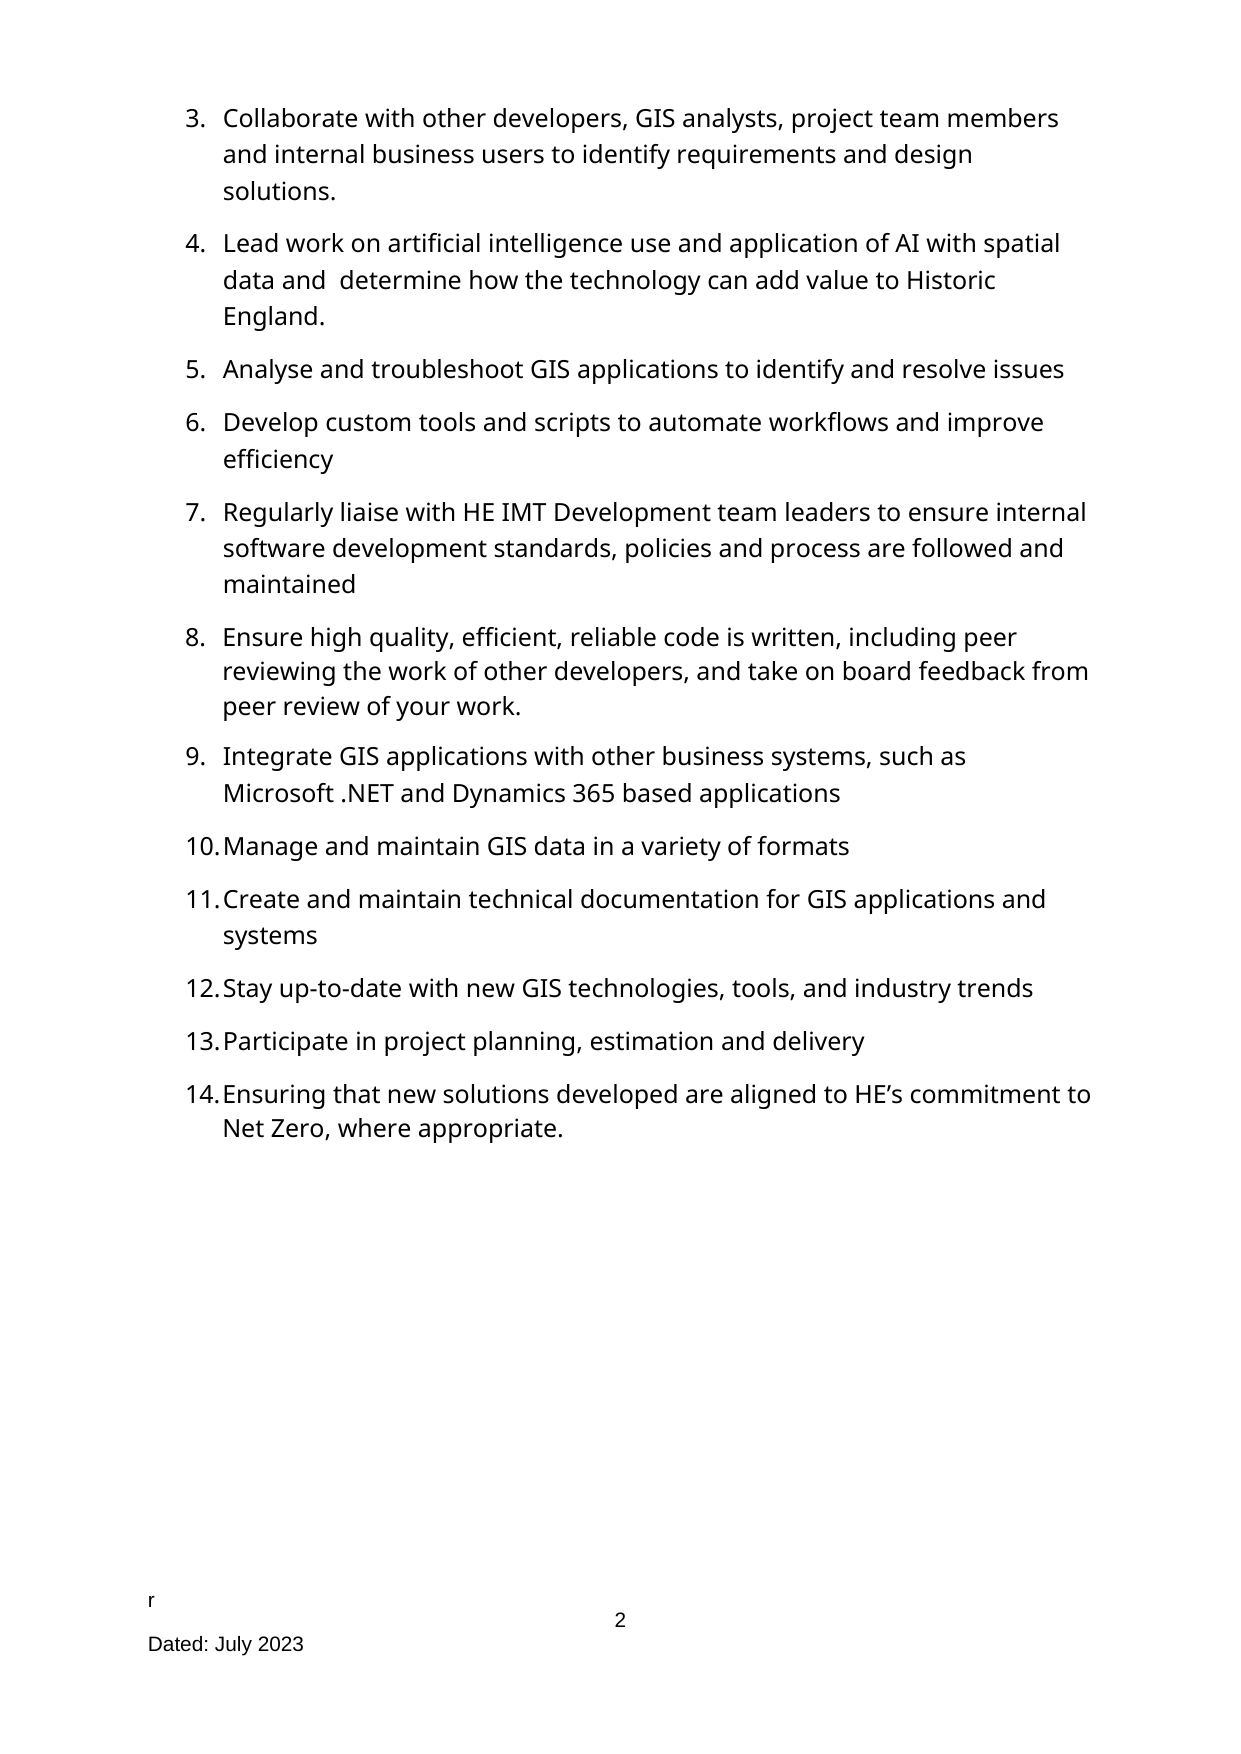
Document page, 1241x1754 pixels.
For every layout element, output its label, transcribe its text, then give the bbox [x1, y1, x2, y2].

list Lead work on artificial intelligence use and application of AI with spatial data and determine how the technology can add value to Historic England. [185, 226, 1092, 333]
list Participate in project planning, estimation and delivery [185, 1024, 1092, 1058]
list Manage and maintain GIS data in a variety of formats [185, 828, 1092, 862]
list Regularly liaise with HE IMT Development team leaders to ensure internal software development standards, policies and process are followed and maintained [185, 494, 1092, 601]
list Integrate GIS applications with other business systems, such as Microsoft .NET and Dynamics 365 based applications [185, 739, 1092, 809]
list Ensure high quality, efficient, reliable code is written, including peer reviewing the work of other developers, and take on board feedback from peer review of your work. [185, 620, 1092, 722]
list Analyse and troubleshoot GIS applications to identify and resolve issues [185, 352, 1092, 386]
list Collaborate with other developers, GIS analysts, project team members and internal business users to identify requirements and design solutions. [185, 100, 1092, 207]
list Create and maintain technical documentation for GIS applications and systems [185, 881, 1092, 952]
list Stay up-to-date with new GIS technologies, tools, and industry trends [185, 971, 1092, 1005]
list Ensuring that new solutions developed are aligned to HE’s commitment to Net Zero, where appropriate. [185, 1077, 1092, 1145]
list Develop custom tools and scripts to automate workflows and improve efficiency [185, 405, 1092, 475]
